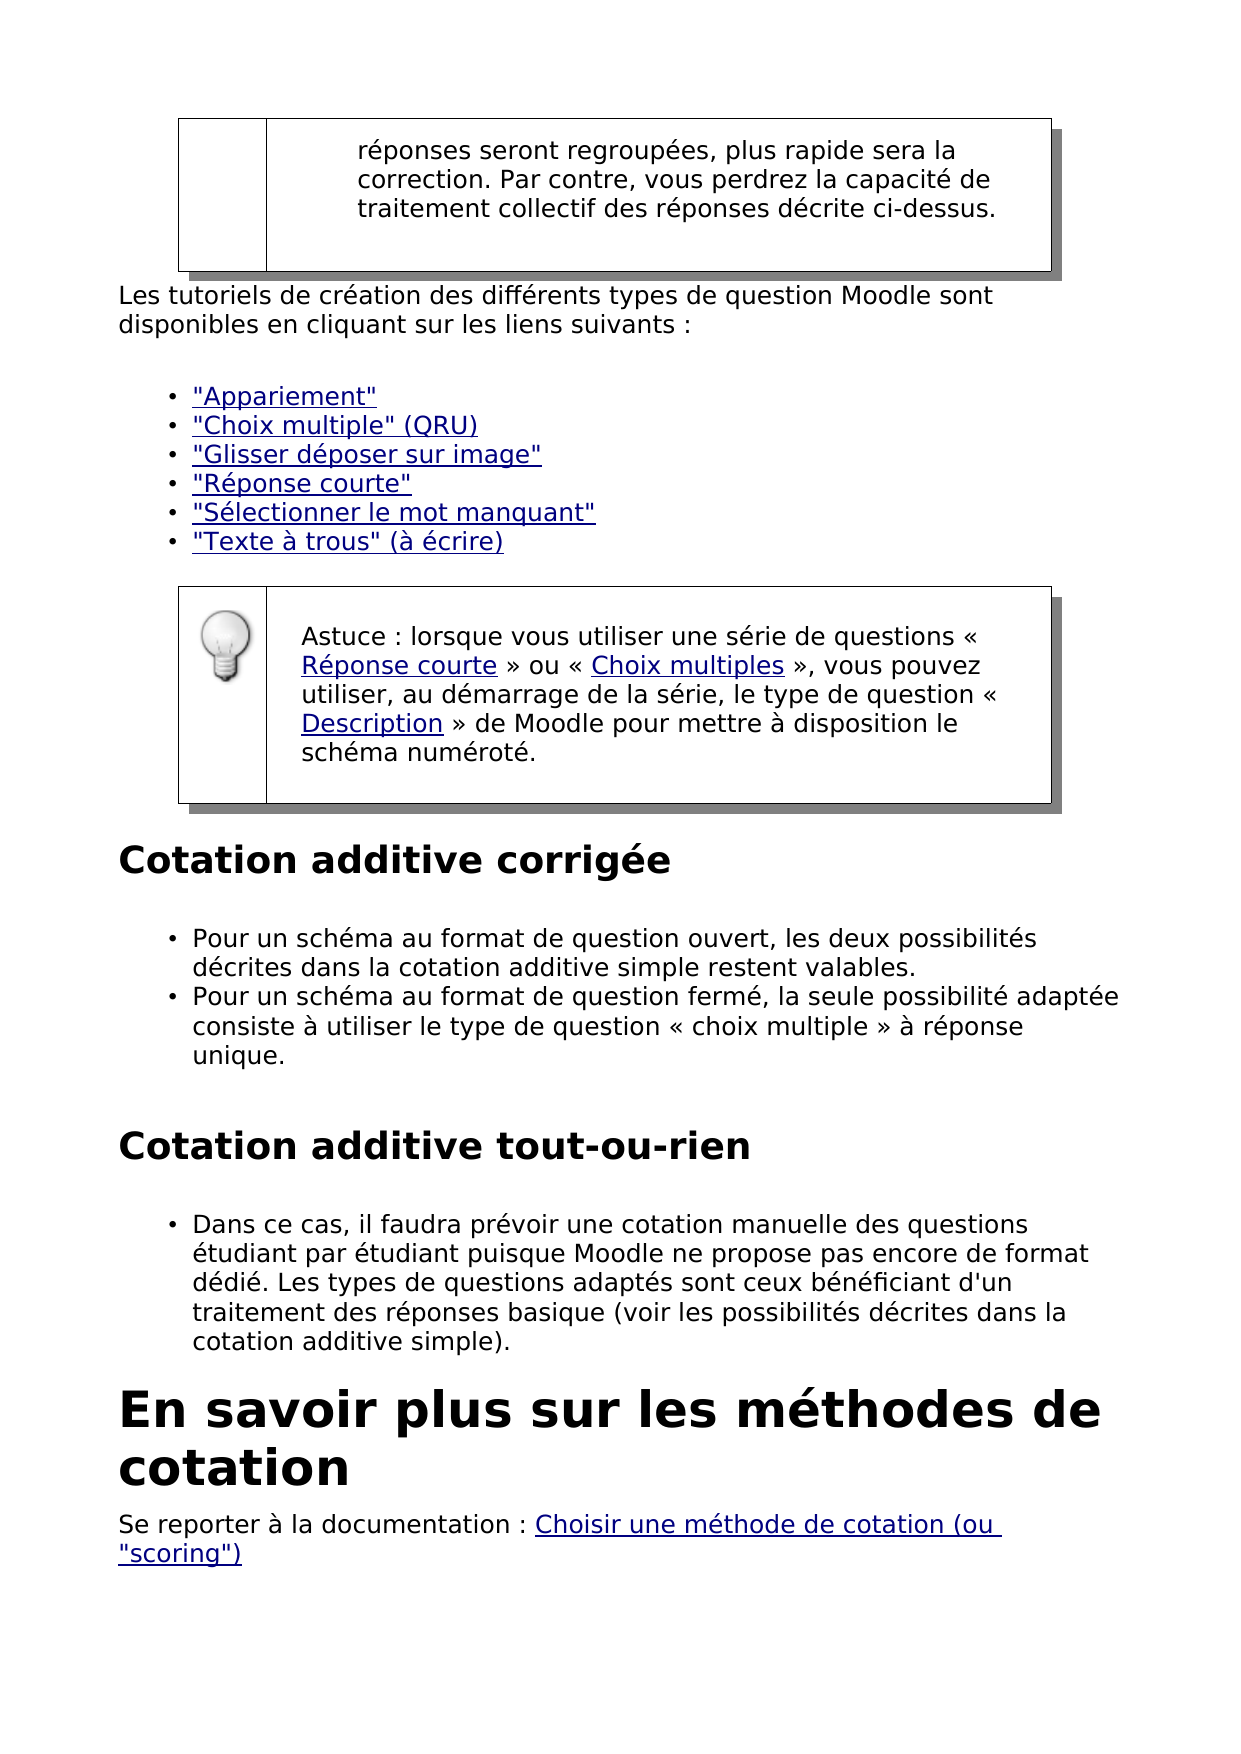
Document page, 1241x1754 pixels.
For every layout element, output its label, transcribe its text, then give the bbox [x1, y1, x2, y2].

list "Appariement" [177, 382, 1122, 411]
subtitle Cotation additive corrigée [118, 839, 1122, 882]
list Pour un schéma au format de question fermé, la seule possibilité adaptée consiste à utiliser le type de question « choix multiple » à réponse unique. [177, 983, 1122, 1070]
text Se reporter à la documentation : Choisir une méthode de cotation (ou "scoring") [118, 1510, 1122, 1568]
picture [190, 610, 266, 685]
table_header Astuce : lorsque vous utiliser une série de questions « Réponse courte » ou « Choix multiples », vous pouvez utiliser, au démarrage de la série, le type de question « Description » de Moodle pour mettre à disposition le schéma numéroté. [267, 587, 1051, 803]
table_header [179, 119, 266, 271]
list Dans ce cas, il faudra prévoir une cotation manuelle des questions étudiant par étudiant puisque Moodle ne propose pas encore de format dédié. Les types de questions adaptés sont ceux bénéficiant d'un traitement des réponses basique (voir les possibilités décrites dans la cotation additive simple). [177, 1210, 1122, 1356]
table_header réponses seront regroupées, plus rapide sera la correction. Par contre, vous perdrez la capacité de traitement collectif des réponses décrite ci-dessus. [267, 119, 1051, 271]
list "Texte à trous" (à écrire) [177, 527, 1122, 557]
table_header [179, 587, 266, 803]
list "Sélectionner le mot manquant" [177, 498, 1122, 527]
list "Choix multiple" (QRU) [177, 411, 1122, 440]
list Pour un schéma au format de question ouvert, les deux possibilités décrites dans la cotation additive simple restent valables. [177, 924, 1122, 983]
list "Réponse courte" [177, 469, 1122, 498]
list "Glisser déposer sur image" [177, 440, 1122, 469]
text Les tutoriels de création des différents types de question Moodle sont disponibles en cliquant sur les liens suivants : [118, 281, 1122, 340]
subtitle En savoir plus sur les méthodes de cotation [118, 1381, 1122, 1497]
subtitle Cotation additive tout-ou-rien [118, 1124, 1122, 1168]
